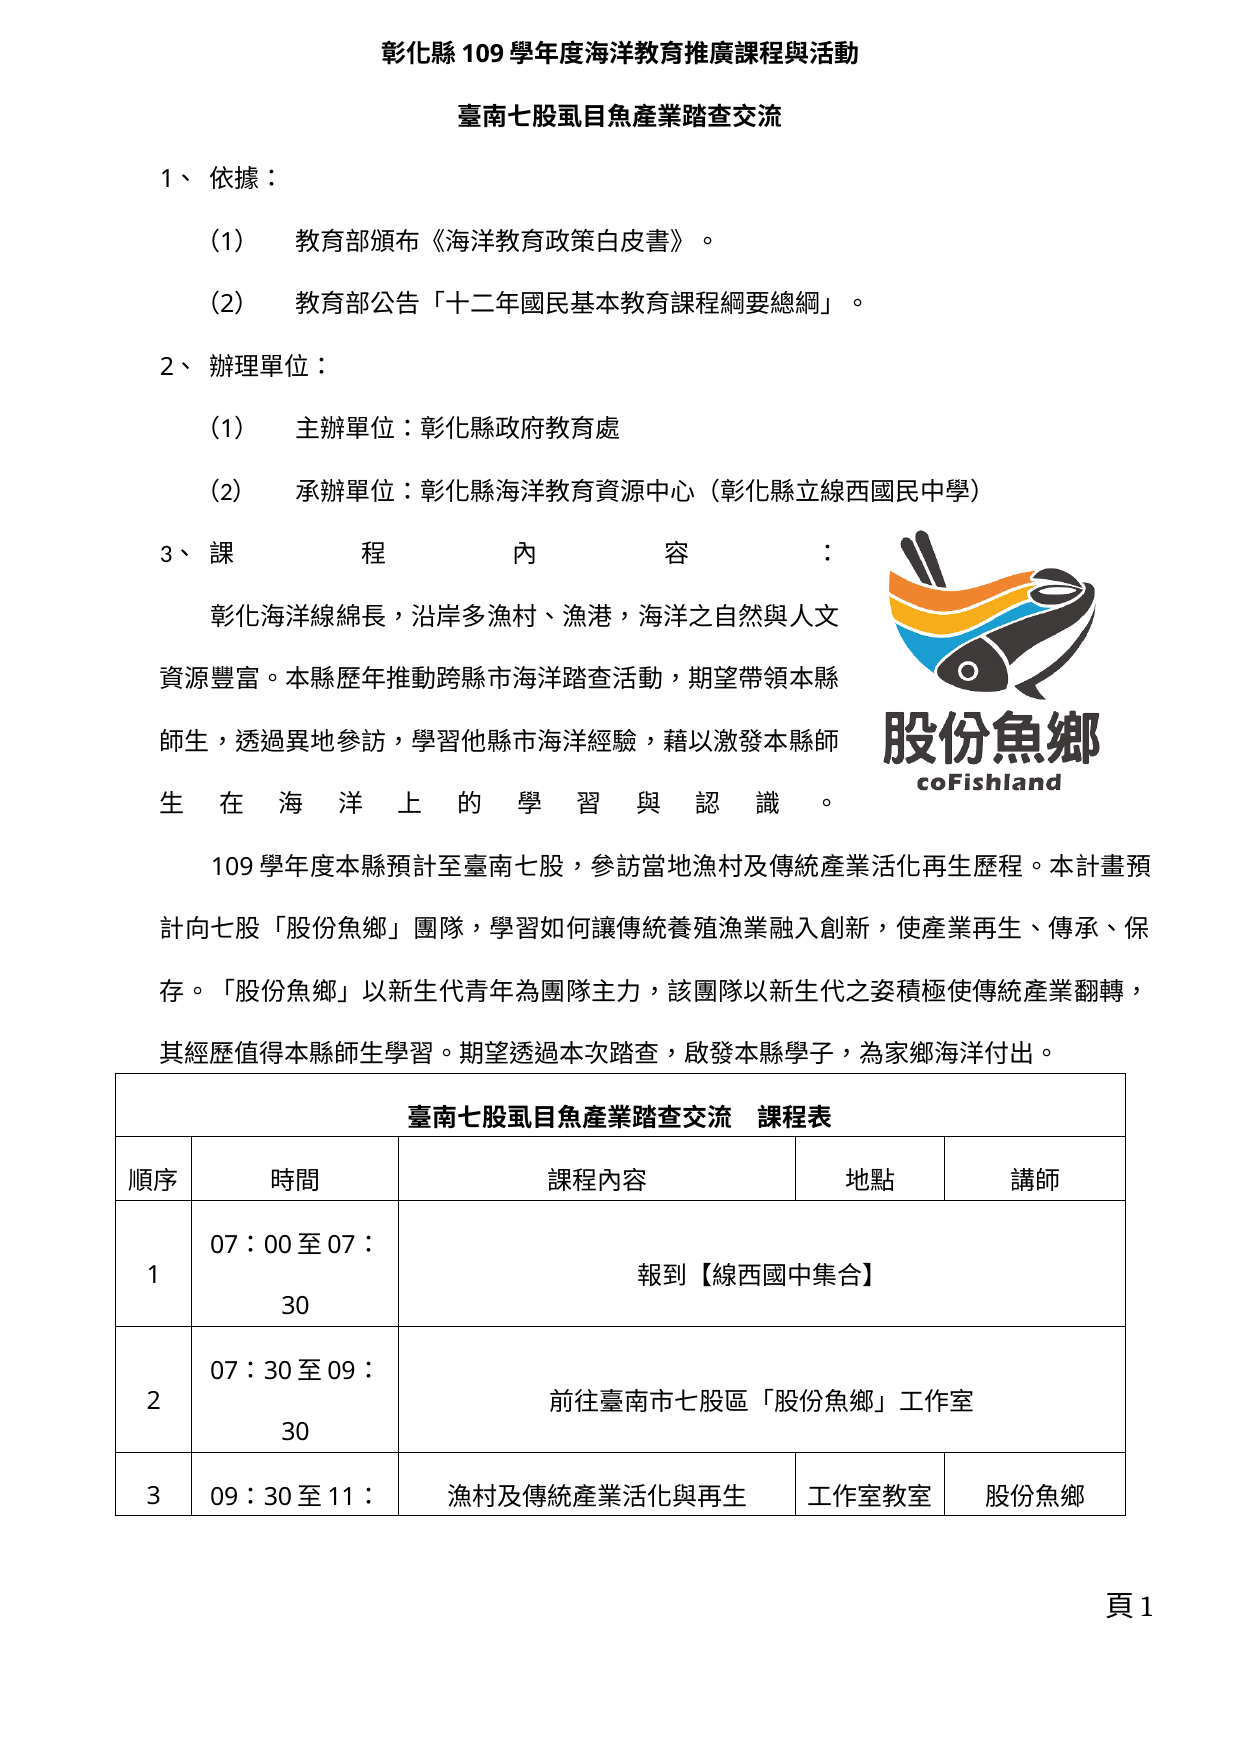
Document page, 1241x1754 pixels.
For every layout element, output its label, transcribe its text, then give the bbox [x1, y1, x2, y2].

table_cell 股份魚鄉 [945, 1453, 1125, 1515]
list 課程內容： 彰化海洋線綿長，沿岸多漁村、漁港，海洋之自然與人文資源豐富。本縣歷年推動跨縣市海洋踏查活動，期望帶領本縣師生，透過異地參訪，學習他縣市海洋經驗，藉以激發本縣師生在海洋上的學習與認識。 109學年度本縣預計至臺南七股，參訪當地漁村及傳統產業活化再生歷程。本計畫預計向七股「股份魚鄉」團隊，學習如何讓傳統養殖漁業融入創新，使產業再生、傳承、保存。「股份魚鄉」以新生代青年為團隊主力，該團隊以新生代之姿積極使傳統產業翻轉，其經歷值得本縣師生學習。期望透過本次踏查，啟發本縣學子，為家鄉海洋付出。 [159, 510, 1152, 1073]
list 教育部公告「十二年國民基本教育課程綱要總綱」。 [195, 260, 1152, 323]
list 承辦單位：彰化縣海洋教育資源中心（彰化縣立線西國民中學） [195, 448, 1152, 510]
table_cell 工作室教室 [796, 1453, 944, 1515]
table_cell 講師 [945, 1137, 1125, 1200]
table_header 臺南七股虱目魚產業踏查交流 課程表 [116, 1074, 1125, 1136]
table_cell 漁村及傳統產業活化與再生 [399, 1453, 795, 1515]
table_cell 07：00至07：30 [192, 1201, 398, 1326]
table_cell 2 [116, 1327, 191, 1452]
table_cell 09：30至11： [192, 1453, 398, 1515]
table_cell 1 [116, 1201, 191, 1326]
table_cell 前往臺南市七股區「股份魚鄉」工作室 [399, 1327, 1125, 1452]
table_cell 地點 [796, 1137, 944, 1200]
table_cell 07：30至09：30 [192, 1327, 398, 1452]
list 辦理單位： [159, 323, 1152, 385]
table_cell 課程內容 [399, 1137, 795, 1200]
list 教育部頒布《海洋教育政策白皮書》。 [195, 198, 1152, 260]
table_cell 順序 [116, 1137, 191, 1200]
list 依據： [159, 135, 1152, 198]
list 主辦單位：彰化縣政府教育處 [195, 385, 1152, 448]
text 臺南七股虱目魚產業踏查交流 [89, 73, 1152, 135]
text 彰化縣109學年度海洋教育推廣課程與活動 [89, 10, 1152, 73]
table_cell 時間 [192, 1137, 398, 1200]
table_cell 3 [116, 1453, 191, 1515]
table_cell 報到【線西國中集合】 [399, 1201, 1125, 1326]
